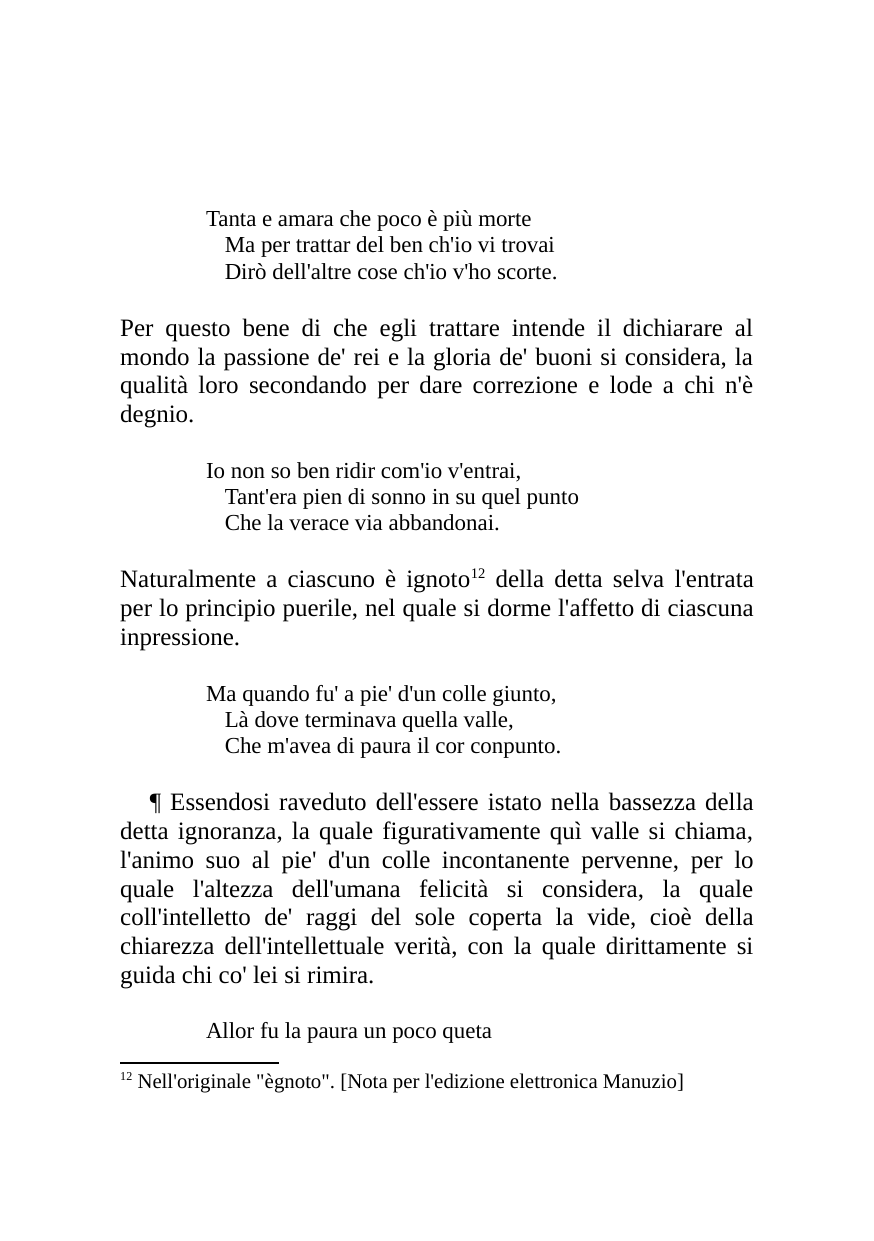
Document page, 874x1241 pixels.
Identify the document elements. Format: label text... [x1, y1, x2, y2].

text Che la verace via abbandonai. [195, 509, 754, 536]
text ¶ Essendosi raveduto dell'essere istato nella bassezza della detta ignoranza, la quale figurativamente quì valle si chiama, l'animo suo al pie' d'un colle incontanente pervenne, per lo quale l'altezza dell'umana felicità si considera, la quale coll'intelletto de' raggi del sole coperta la vide, cioè della chiarezza dell'intellettuale verità, con la quale dirittamente si guida chi co' lei si rimira. [120, 787, 754, 989]
text Nell'originale "ègnoto". [Nota per l'edizione elettronica Manuzio] [120, 1069, 754, 1093]
text Là dove terminava quella valle, [195, 706, 754, 732]
text Tant'era pien di sonno in su quel punto [195, 483, 754, 509]
text Che m'avea di paura il cor conpunto. [195, 732, 754, 759]
text Dirò dell'altre cose ch'io v'ho scorte. [195, 258, 754, 284]
text Tanta e amara che poco è più morte [176, 205, 754, 232]
text Io non so ben ridir com'io v'entrai, [176, 457, 754, 483]
text Ma per trattar del ben ch'io vi trovai [195, 232, 754, 258]
text Ma quando fu' a pie' d'un colle giunto, [176, 679, 754, 706]
text Per questo bene di che egli trattare intende il dichiarare al mondo la passione de' rei e la gloria de' buoni si considera, la qualità loro secondando per dare correzione e lode a chi n'è degnio. [120, 313, 754, 428]
text Allor fu la paura un poco queta [176, 1017, 754, 1044]
text Naturalmente a ciascuno è ignoto della detta selva l'entrata per lo principio puerile, nel quale si dorme l'affetto di ciascuna inpressione. [120, 564, 754, 651]
